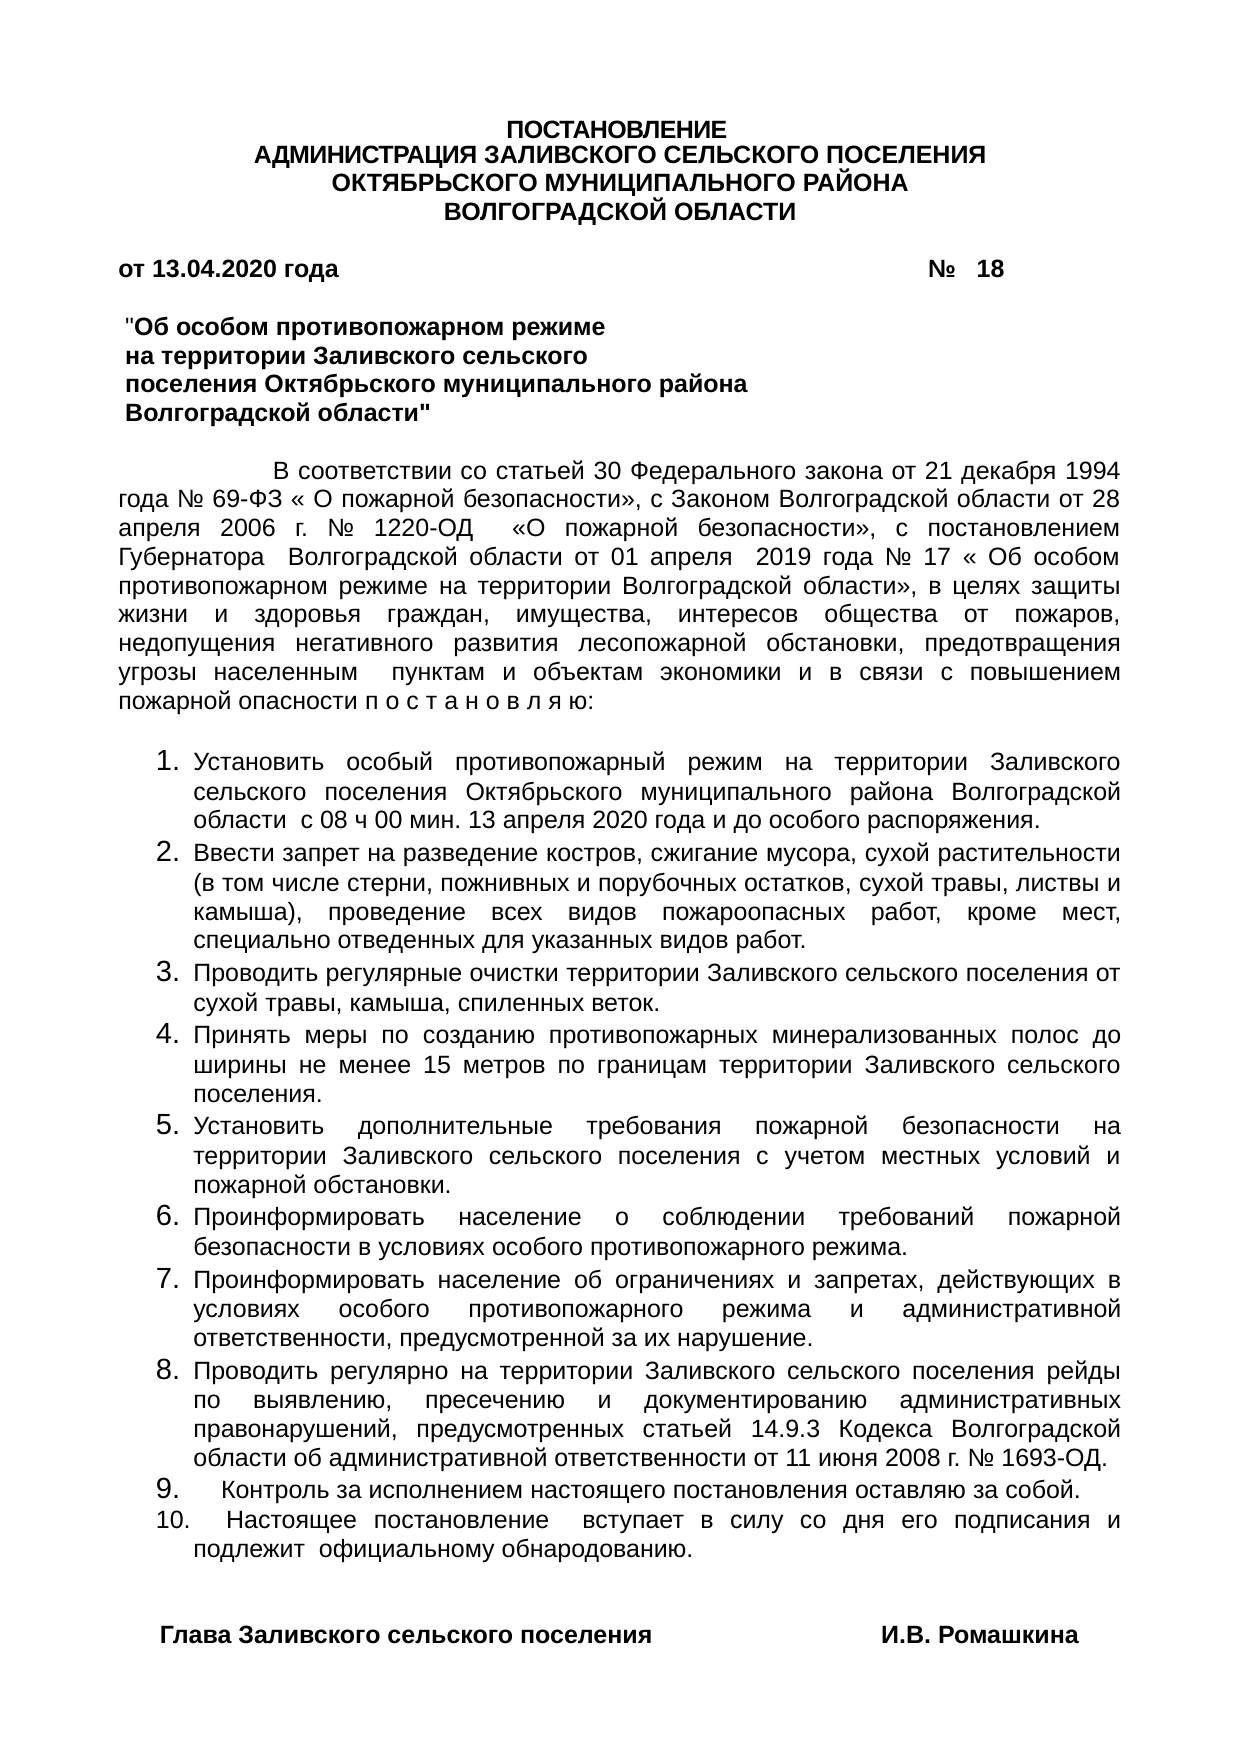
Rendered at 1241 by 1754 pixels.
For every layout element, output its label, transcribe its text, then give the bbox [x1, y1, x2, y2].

list Принять меры по созданию противопожарных минерализованных полос до ширины не менее 15 метров по границам территории Заливского сельского поселения. [156, 1016, 1122, 1107]
list Ввести запрет на разведение костров, сжигание мусора, сухой растительности (в том числе стерни, пожнивных и порубочных остатков, сухой травы, листвы и камыша), проведение всех видов пожароопасных работ, кроме мест, специально отведенных для указанных видов работ. [156, 834, 1122, 954]
text ВОЛГОГРАДСКОЙ ОБЛАСТИ [118, 197, 1122, 226]
list Проинформировать население о соблюдении требований пожарной безопасности в условиях особого противопожарного режима. [156, 1198, 1122, 1261]
list Проводить регулярные очистки территории Заливского сельского поселения от сухой травы, камыша, спиленных веток. [156, 954, 1122, 1016]
text АДМИНИСТРАЦИЯ ЗАЛИВСКОГО СЕЛЬСКОГО ПОСЕЛЕНИЯ [118, 143, 1122, 168]
list Настоящее постановление вступает в силу со дня его подписания и подлежит официальному обнародованию. [156, 1505, 1122, 1562]
text от 13.04.2020 года № 18 [118, 254, 1122, 283]
list Установить дополнительные требования пожарной безопасности на территории Заливского сельского поселения с учетом местных условий и пожарной обстановки. [156, 1107, 1122, 1198]
text ОКТЯБРЬСКОГО МУНИЦИПАЛЬНОГО РАЙОНА [118, 168, 1122, 197]
text Глава Заливского сельского поселения И.В. Ромашкина [118, 1620, 1122, 1649]
text на территории Заливского сельского [118, 341, 1122, 369]
text Волгоградской области" [118, 398, 1122, 427]
list Проинформировать население об ограничениях и запретах, действующих в условиях особого противопожарного режима и административной ответственности, предусмотренной за их нарушение. [156, 1261, 1122, 1352]
list Проводить регулярно на территории Заливского сельского поселения рейды по выявлению, пресечению и документированию административных правонарушений, предусмотренных статьей 14.9.3 Кодекса Волгоградской области об административной ответственности от 11 июня 2008 г. № 1693-ОД. [156, 1352, 1122, 1471]
list Контроль за исполнением настоящего постановления оставляю за собой. [156, 1471, 1122, 1505]
text ПОСТАНОВЛЕНИЕ [118, 118, 1122, 143]
text "Об особом противопожарном режиме [118, 312, 1122, 341]
list Установить особый противопожарный режим на территории Заливского сельского поселения Октябрьского муниципального района Волгоградской области с 08 ч 00 мин. 13 апреля 2020 года и до особого распоряжения. [156, 743, 1122, 834]
text В соответствии со статьей 30 Федерального закона от 21 декабря 1994 года № 69-ФЗ « О пожарной безопасности», с Законом Волгоградской области от 28 апреля 2006 г. № 1220-ОД «О пожарной безопасности», с постановлением Губернатора Волгоградской области от 01 апреля 2019 года № 17 « Об особом противопожарном режиме на территории Волгоградской области», в целях защиты жизни и здоровья граждан, имущества, интересов общества от пожаров, недопущения негативного развития лесопожарной обстановки, предотвращения угрозы населенным пунктам и объектам экономики и в связи с повышением пожарной опасности п о с т а н о в л я ю: [118, 456, 1122, 714]
text поселения Октябрьского муниципального района [118, 369, 1122, 398]
